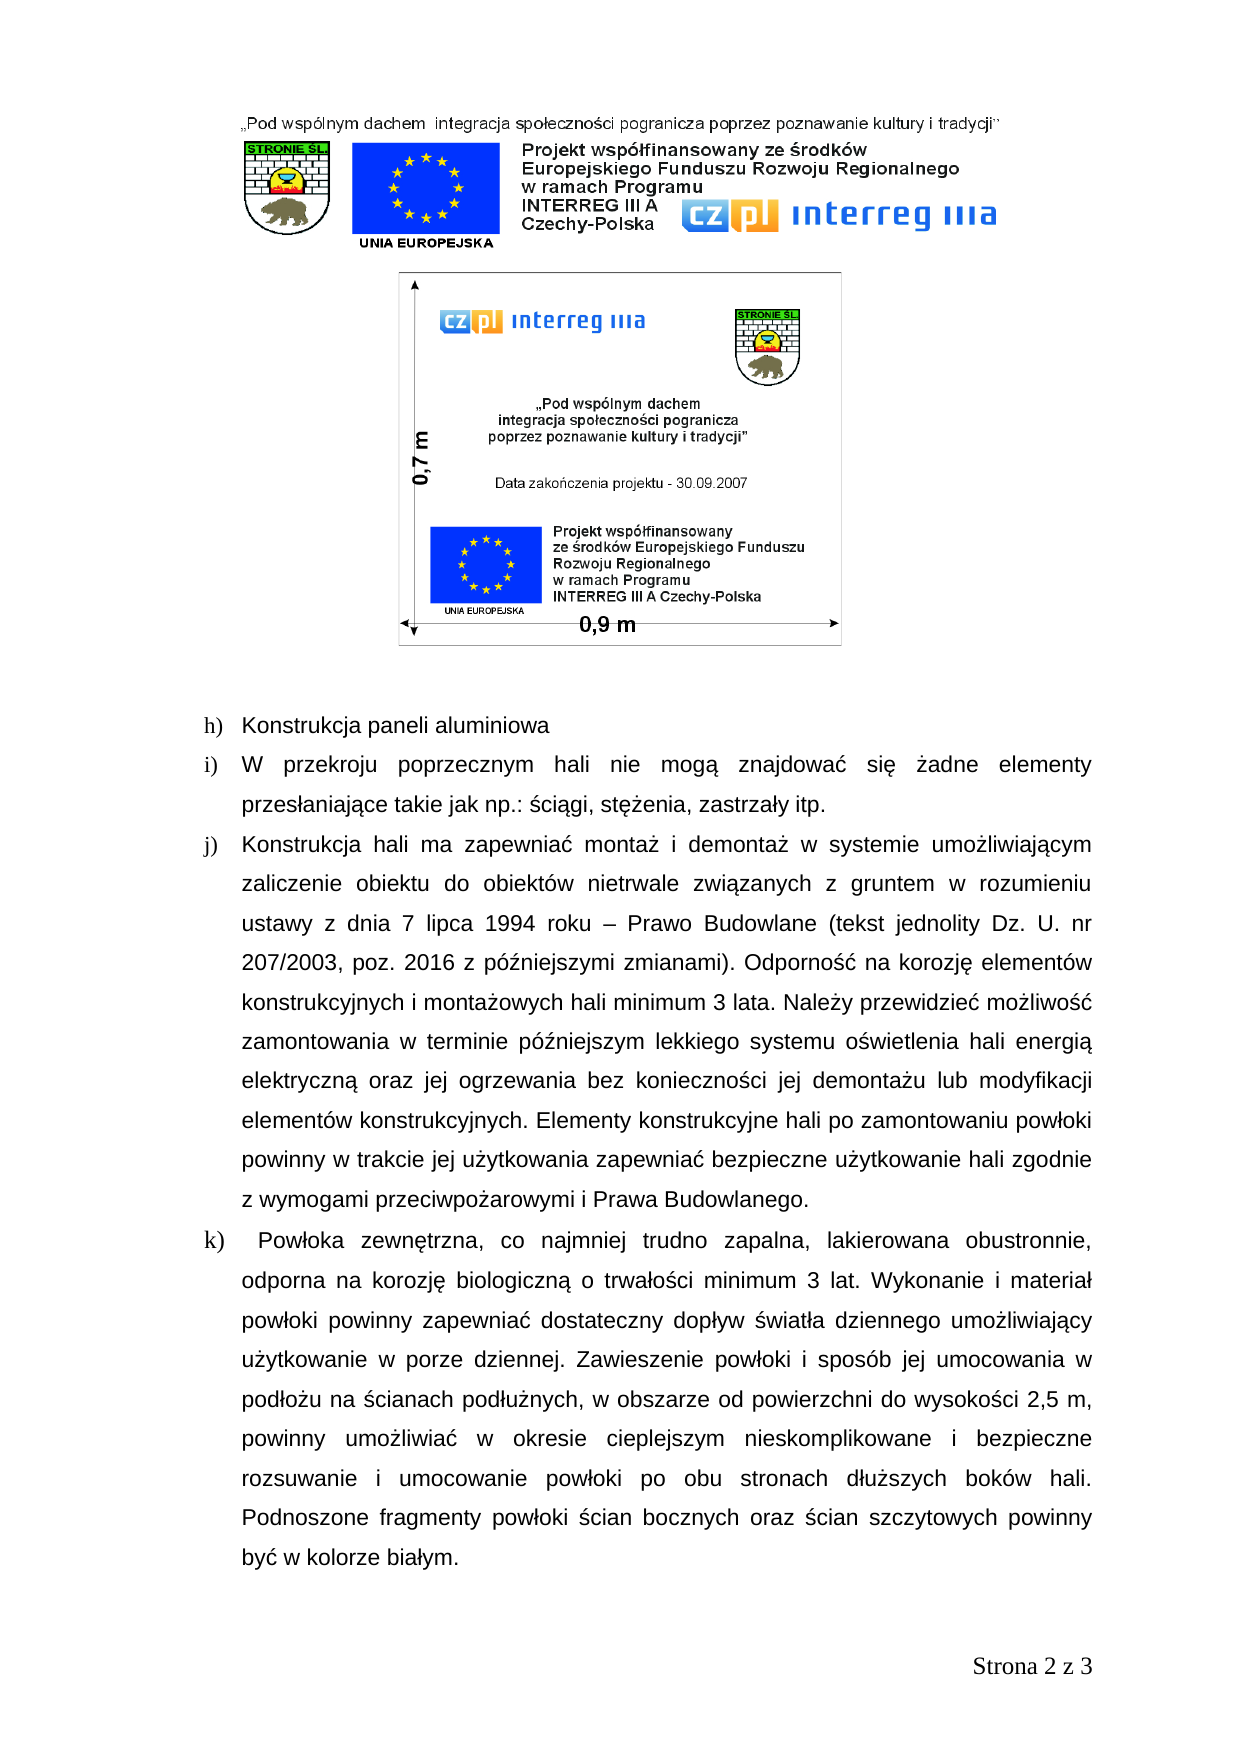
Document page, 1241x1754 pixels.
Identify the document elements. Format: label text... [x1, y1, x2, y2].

list W przekroju poprzecznym hali nie mogą znajdować się żadne elementy przesłaniające takie jak np.: ściągi, stężenia, zastrzały itp. [204, 751, 1092, 817]
picture [398, 272, 842, 646]
list Powłoka zewnętrzna, co najmniej trudno zapalna, lakierowana obustronnie, odporna na korozję biologiczną o trwałości minimum 3 lat. Wykonanie i materiał powłoki powinny zapewniać dostateczny dopływ światła dziennego umożliwiający użytkowanie w porze dziennej. Zawieszenie powłoki i sposób jej umocowania w podłożu na ścianach podłużnych, w obszarze od powierzchni do wysokości 2,5 m, powinny umożliwiać w okresie cieplejszym nieskomplikowane i bezpieczne rozsuwanie i umocowanie powłoki po obu stronach dłuższych boków hali. Podnoszone fragmenty powłoki ścian bocznych oraz ścian szczytowych powinny być w kolorze białym. [204, 1225, 1092, 1570]
picture [233, 107, 1007, 255]
list Konstrukcja paneli aluminiowa [204, 712, 1092, 738]
list Konstrukcja hali ma zapewniać montaż i demontaż w systemie umożliwiającym zaliczenie obiektu do obiektów nietrwale związanych z gruntem w rozumieniu ustawy z dnia 7 lipca 1994 roku – Prawo Budowlane (tekst jednolity Dz. U. nr 207/2003, poz. 2016 z późniejszymi zmianami). Odporność na korozję elementów konstrukcyjnych i montażowych hali minimum 3 lata. Należy przewidzieć możliwość zamontowania w terminie późniejszym lekkiego systemu oświetlenia hali energią elektryczną oraz jej ogrzewania bez konieczności jej demontażu lub modyfikacji elementów konstrukcyjnych. Elementy konstrukcyjne hali po zamontowaniu powłoki powinny w trakcie jej użytkowania zapewniać bezpieczne użytkowanie hali zgodnie z wymogami przeciwpożarowymi i Prawa Budowlanego. [204, 831, 1092, 1212]
